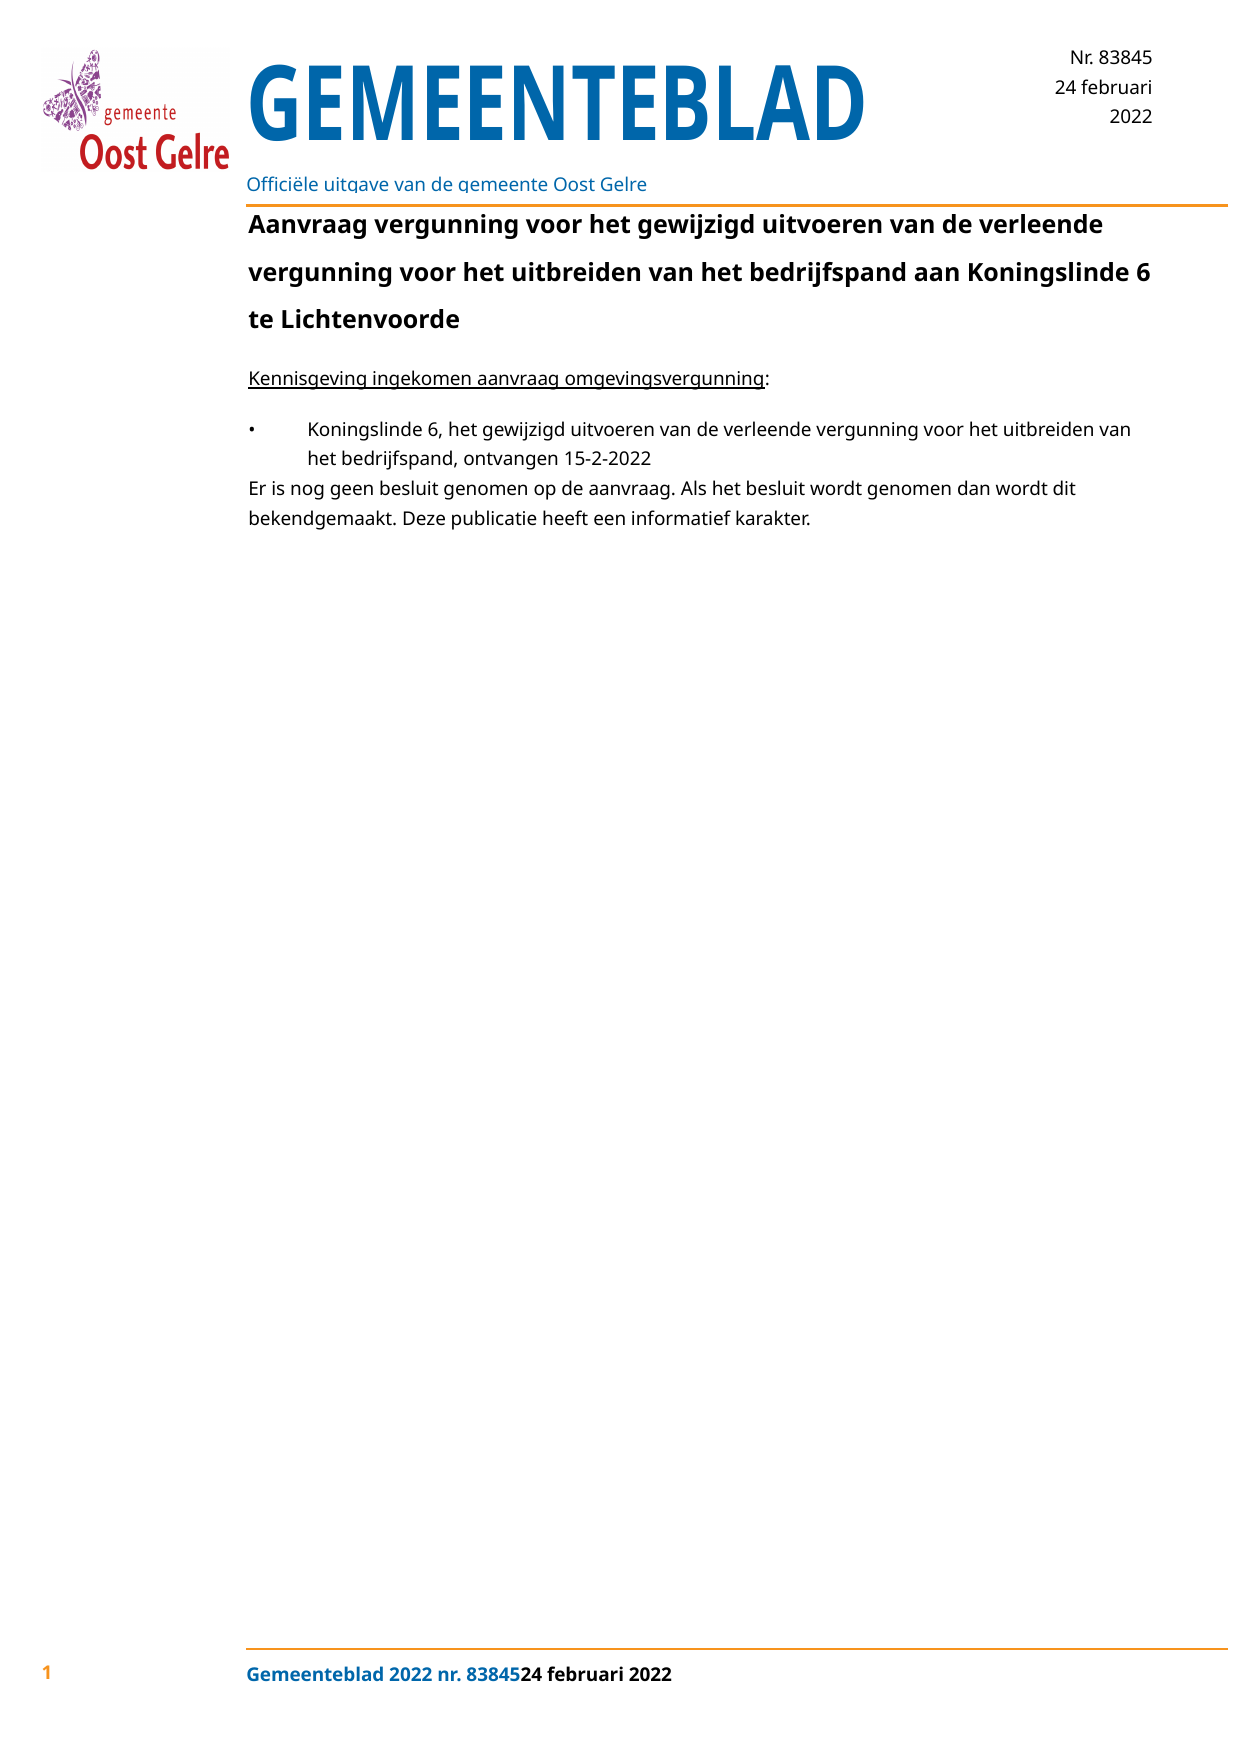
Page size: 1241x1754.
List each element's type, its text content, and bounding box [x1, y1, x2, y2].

text Er is nog geen besluit genomen op de aanvraag. Als het besluit wordt genomen dan wordt dit bekendgemaakt. Deze publicatie heeft een informatief karakter. [248, 475, 1152, 530]
text Kennisgeving ingekomen aanvraag omgevingsvergunning: [248, 366, 1152, 391]
list Koningslinde 6, het gewijzigd uitvoeren van de verleende vergunning voor het uitbreiden van het bedrijfspand, ontvangen 15-2-2022 [248, 416, 1152, 471]
picture [41, 47, 231, 172]
text Aanvraag vergunning voor het gewijzigd uitvoeren van de verleende vergunning voor het uitbreiden van het bedrijfspand aan Koningslinde 6 te Lichtenvoorde [248, 207, 1152, 336]
